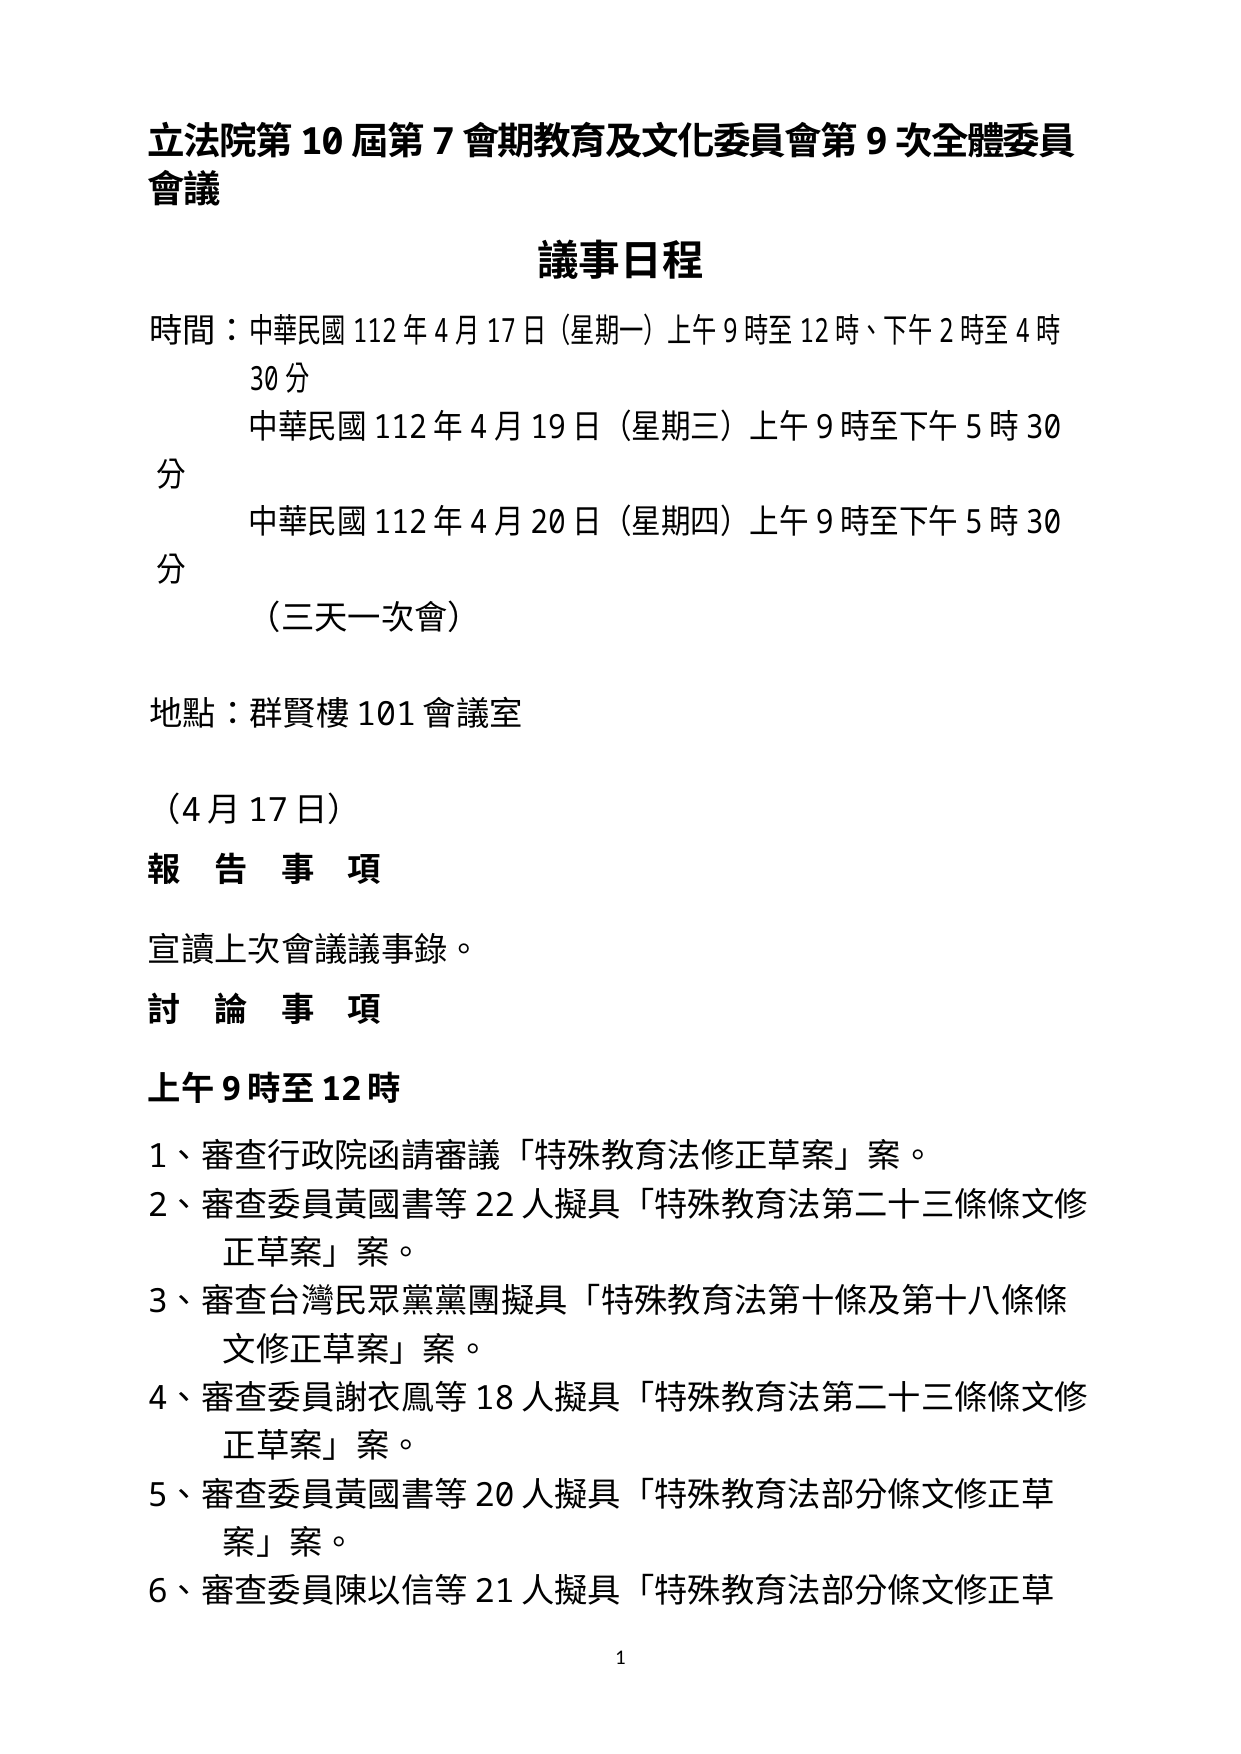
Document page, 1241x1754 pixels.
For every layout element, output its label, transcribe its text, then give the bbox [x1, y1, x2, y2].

text 討 論 事 項 [148, 983, 1092, 1031]
text 上午9時至12時 [148, 1062, 1092, 1110]
text （4月17日） [148, 783, 1092, 831]
text （三天一次會） [248, 591, 1092, 639]
list 審查委員謝衣鳯等18人擬具「特殊教育法第二十三條條文修正草案」案。 [148, 1371, 1092, 1467]
text 中華民國112年4月20日（星期四）上午9時至下午5時30分 [156, 496, 1092, 591]
list 審查台灣民眾黨黨團擬具「特殊教育法第十條及第十八條條文修正草案」案。 [148, 1274, 1092, 1371]
text 宣讀上次會議議事錄。 [148, 923, 1092, 971]
list 審查行政院函請審議「特殊教育法修正草案」案。 [148, 1129, 1092, 1177]
text 中華民國112年4月19日（星期三）上午9時至下午5時30分 [156, 400, 1092, 496]
text 議事日程 [148, 237, 1092, 285]
text 報 告 事 項 [148, 843, 1092, 891]
text 地點：群賢樓101會議室 [149, 687, 1092, 735]
list 審查委員黃國書等22人擬具「特殊教育法第二十三條條文修正草案」案。 [148, 1177, 1092, 1274]
list 審查委員黃國書等20人擬具「特殊教育法部分條文修正草案」案。 [148, 1467, 1092, 1564]
list 審查委員陳以信等21人擬具「特殊教育法部分條文修正草 [148, 1564, 1092, 1612]
text 立法院第10屆第7會期教育及文化委員會第9次全體委員會議 [148, 116, 1092, 212]
text 時間：中華民國112年4月17日（星期一）上午9時至12時、下午2時至4時30分 [149, 304, 1092, 400]
